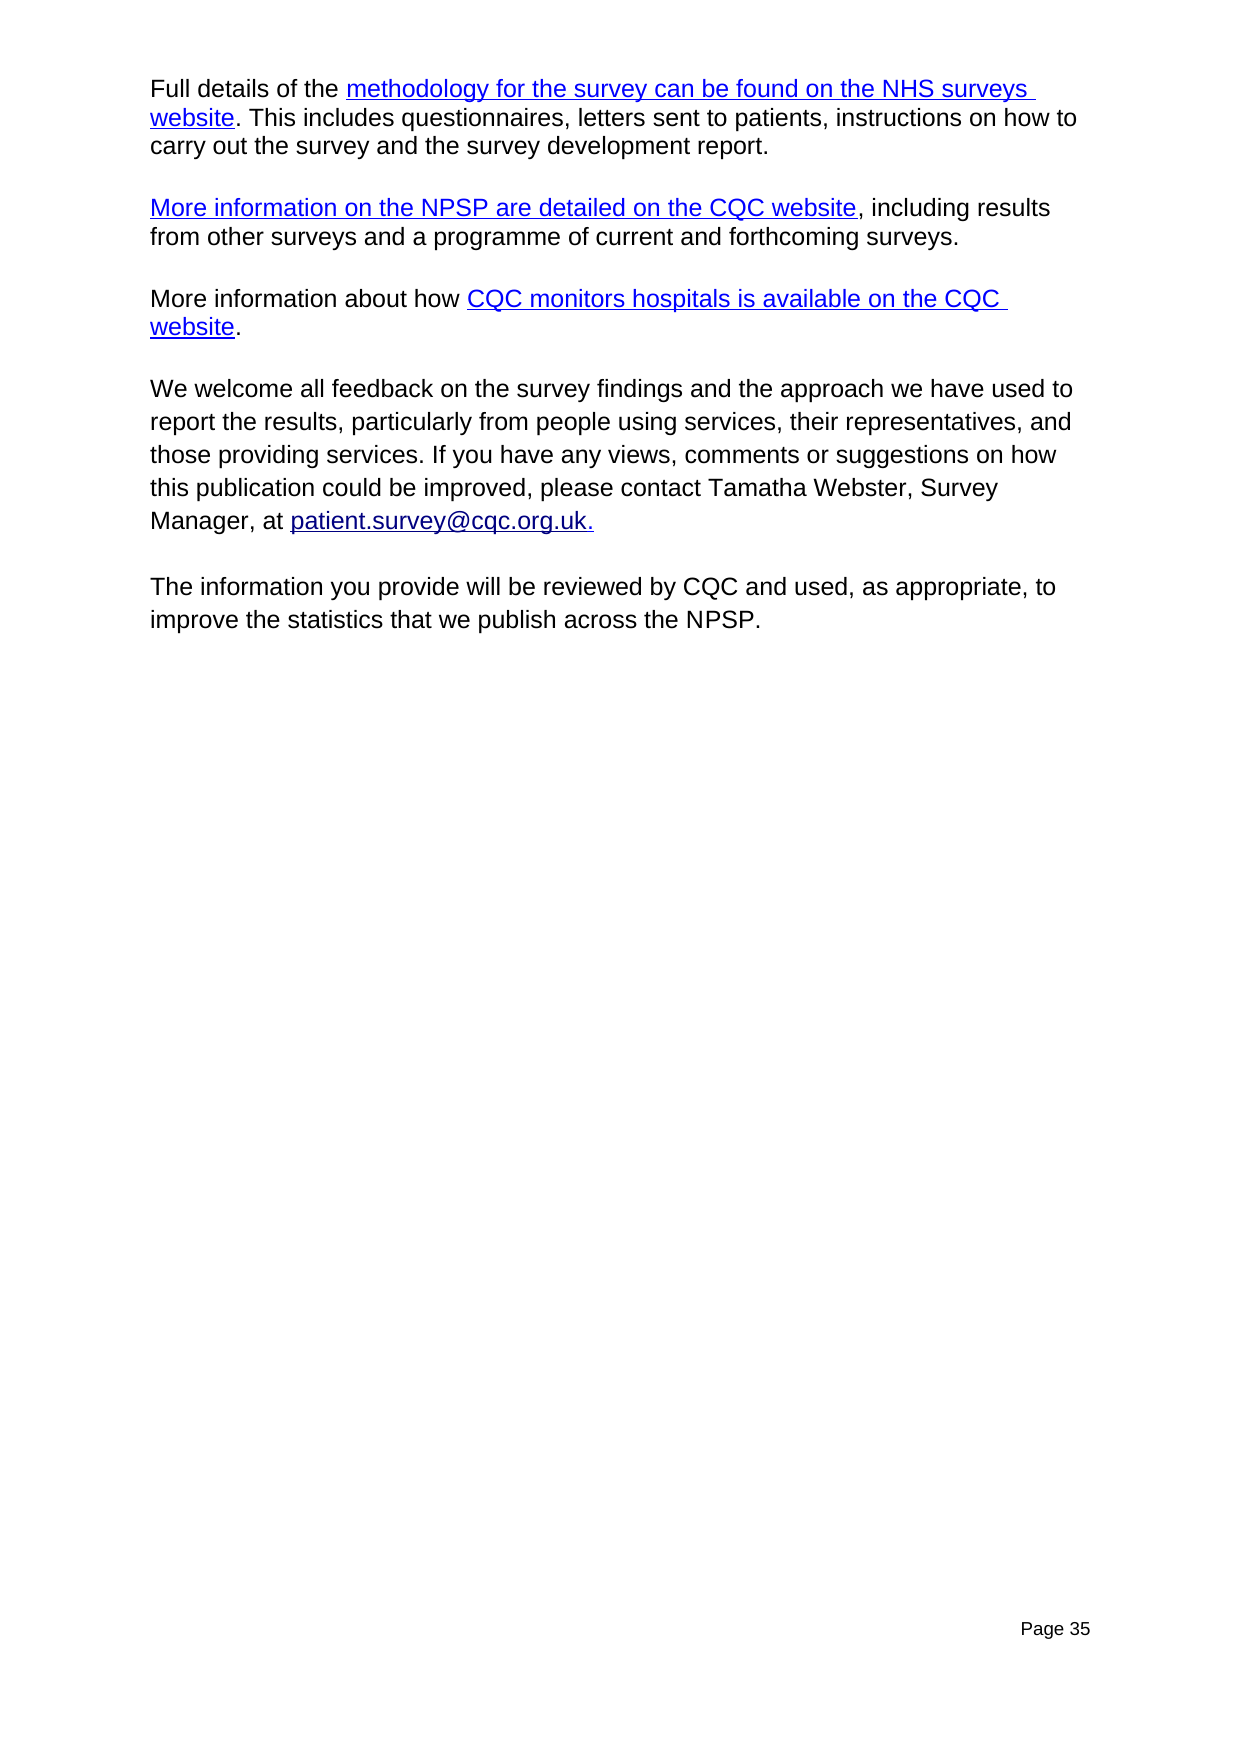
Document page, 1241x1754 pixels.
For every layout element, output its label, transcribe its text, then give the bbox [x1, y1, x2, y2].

text The information you provide will be reviewed by CQC and used, as appropriate, to improve the statistics that we publish across the NPSP. [150, 572, 1090, 634]
text More information on the NPSP are detailed on the CQC website, including results from other surveys and a programme of current and forthcoming surveys. [150, 193, 1090, 251]
text More information about how CQC monitors hospitals is available on the CQC website. [150, 283, 1090, 341]
text Full details of the methodology for the survey can be found on the NHS surveys website. This includes questionnaires, letters sent to patients, instructions on how to carry out the survey and the survey development report. [150, 74, 1090, 160]
text We welcome all feedback on the survey findings and the approach we have used to report the results, particularly from people using services, their representatives, and those providing services. If you have any views, comments or suggestions on how this publication could be improved, please contact Tamatha Webster, Survey Manager, at patient.survey@cqc.org.uk. [150, 374, 1090, 535]
